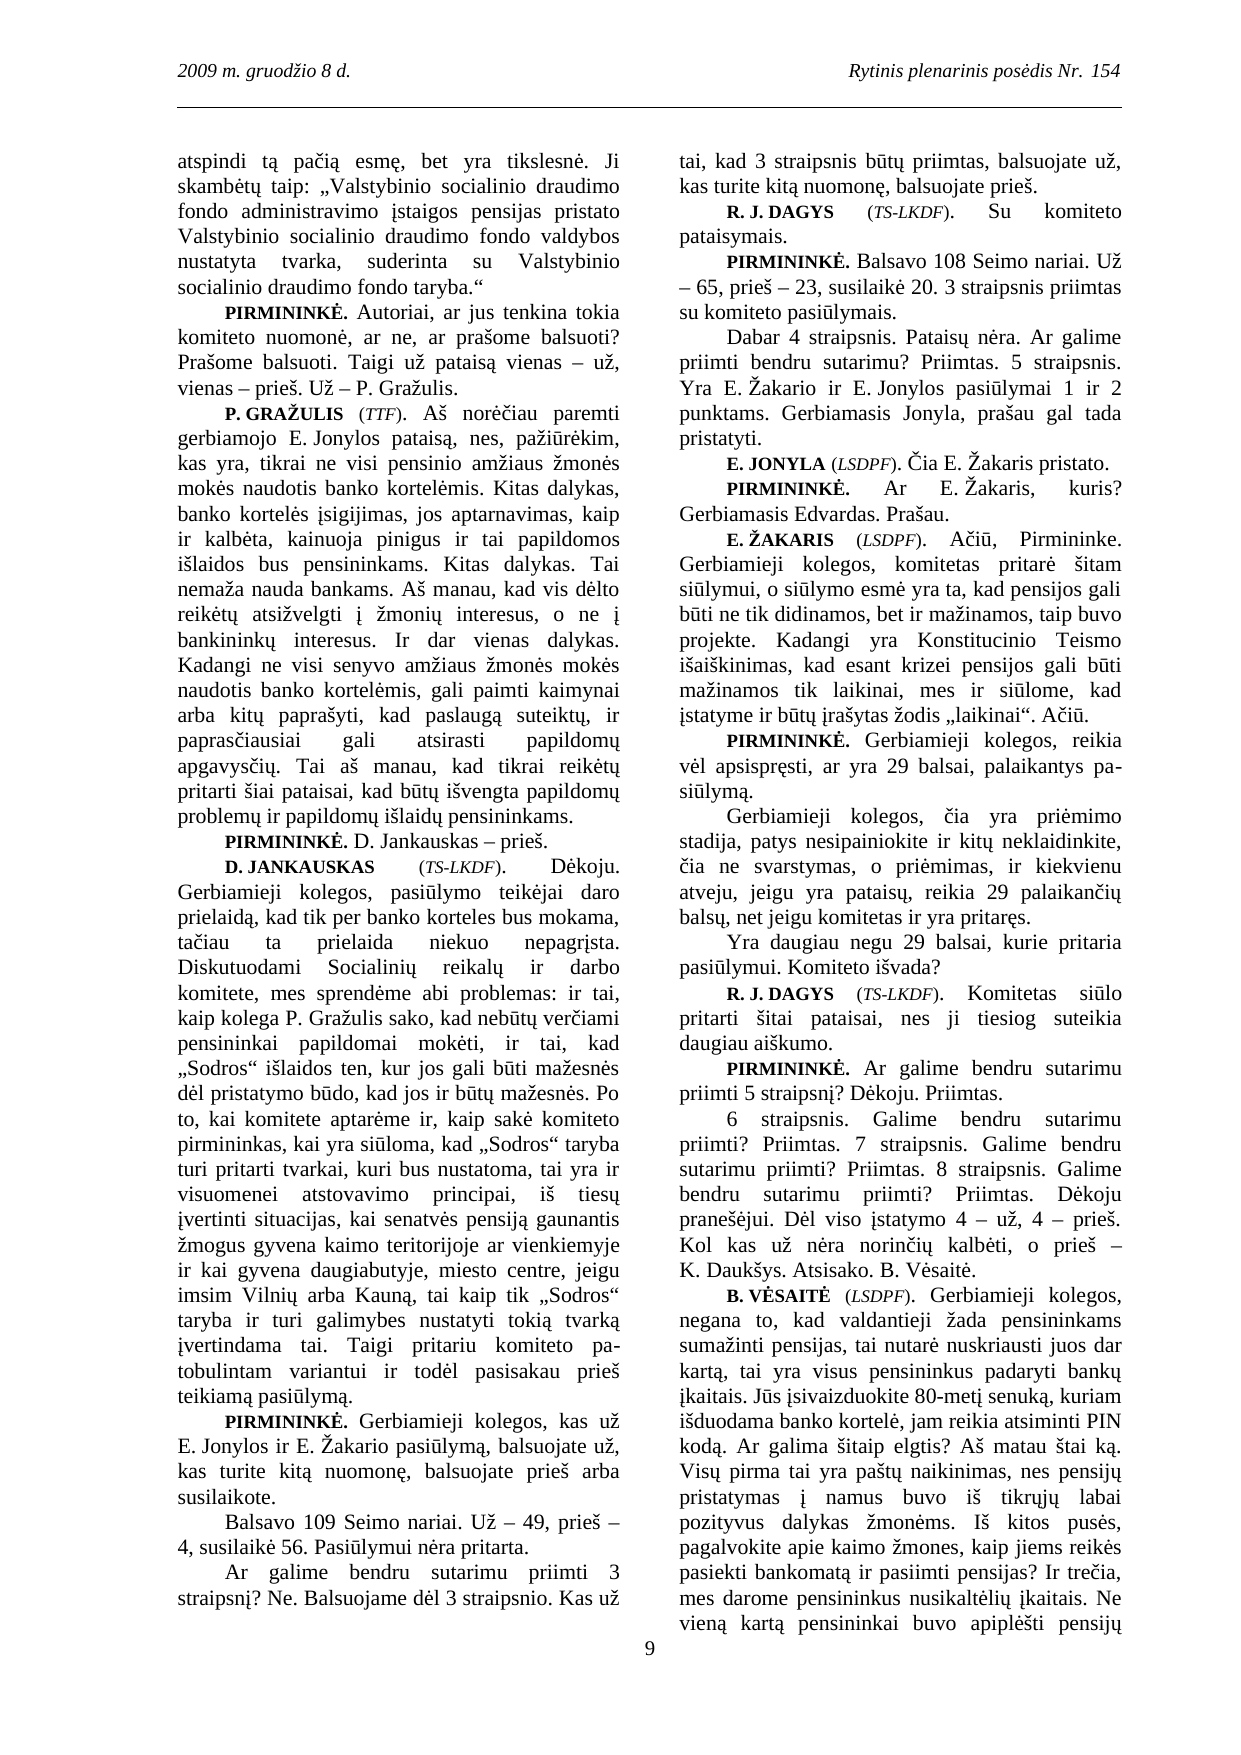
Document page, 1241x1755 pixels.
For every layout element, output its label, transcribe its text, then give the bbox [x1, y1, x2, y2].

text Gerbiamieji kolegos, čia yra priėmimo stadija, patys nesipainiokite ir kitų neklaidinkite, čia ne svarstymas, o priėmimas, ir kiekvienu atveju, jeigu yra pataisų, reikia 29 palaikančių balsų, net jeigu komitetas ir yra pritaręs. [679, 803, 1122, 929]
text PIRMININKĖ. D. Jankauskas – prieš. [177, 828, 620, 853]
text PIRMININKĖ. Gerbiamieji kolegos, reikia vėl apsispręsti, ar yra 29 balsai, palaikantys pa­siūlymą. [679, 727, 1122, 803]
text PIRMININKĖ. Autoriai, ar jus tenkina tokia komiteto nuomonė, ar ne, ar prašome balsuoti? Prašome balsuoti. Taigi už pataisą vienas – už, vienas – prieš. Už – P. Gražulis. [177, 299, 620, 400]
text PIRMININKĖ. Balsavo 108 Seimo nariai. Už – 65, prieš – 23, susilaikė 20. 3 straipsnis priimtas su komiteto pasiūlymais. [679, 248, 1122, 324]
text PIRMININKĖ. Ar galime bendru sutarimu priimti 5 straipsnį? Dėkoju. Priimtas. [679, 1055, 1122, 1106]
text R. J. DAGYS (TS-LKDF). Su komiteto pataisymais. [679, 198, 1122, 248]
text E. ŽAKARIS (LSDPF). Ačiū, Pirmininke. Gerbiamieji kolegos, komitetas pritarė šitam siūlymui, o siūlymo esmė yra ta, kad pensijos gali būti ne tik didinamos, bet ir mažinamos, taip buvo projekte. Kadangi yra Konstitucinio Teismo išaiškinimas, kad esant krizei pensijos gali būti mažinamos tik laikinai, mes ir siūlome, kad įstatyme ir būtų įrašytas žodis „laikinai“. Ačiū. [679, 526, 1122, 727]
text atspindi tą pačią esmę, bet yra tikslesnė. Ji skambėtų taip: „Valstybinio socialinio draudimo fondo administravimo įstaigos pensijas pristato Valstybinio socialinio draudimo fondo valdybos nustatyta tvarka, suderinta su Valstybinio socialinio drau­dimo fondo taryba.“ [177, 148, 620, 299]
text E. JONYLA (LSDPF). Čia E. Žakaris pristato. [679, 450, 1122, 475]
text Balsavo 109 Seimo nariai. Už – 49, prieš – 4, susilaikė 56. Pasiūlymui nėra pritarta. [177, 1509, 620, 1559]
text B. VĖSAITĖ (LSDPF). Gerbiamieji kolegos, negana to, kad valdantieji žada pensininkams sumažinti pensijas, tai nutarė nuskriausti juos dar kartą, tai yra visus pensininkus padaryti bankų įkaitais. Jūs įsivaizduokite 80-metį senuką, kuriam išduodama banko kortelė, jam reikia atsiminti PIN kodą. Ar galima šitaip elgtis? Aš matau štai ką. Visų pirma tai yra paštų naikinimas, nes pensijų pristatymas į namus buvo iš tikrųjų labai pozityvus dalykas žmonėms. Iš kitos pusės, pagalvokite apie kaimo žmones, kaip jiems reikės pasiekti ban­komatą ir pasiimti pensijas? Ir trečia, mes darome pensininkus nusikaltėlių įkaitais. Ne vieną kartą pensininkai buvo apiplėšti pensijų [679, 1282, 1122, 1635]
text Yra daugiau negu 29 balsai, kurie pritaria pasiūlymui. Komiteto išvada? [679, 929, 1122, 979]
text D. JANKAUSKAS (TS-LKDF). Dėkoju. Gerbiamieji kolegos, pasiūlymo teikėjai daro prielaidą, kad tik per banko korteles bus mokama, tačiau ta prielaida niekuo nepagrįsta. Diskutuodami Socialinių reikalų ir darbo komitete, mes sprendėme abi problemas: ir tai, kaip kolega P. Gražulis sako, kad nebūtų verčiami pensininkai papildomai mokėti, ir tai, kad „Sodros“ išlaidos ten, kur jos gali būti mažesnės dėl pristatymo būdo, kad jos ir būtų mažesnės. Po to, kai komitete aptarėme ir, kaip sakė komiteto pirmininkas, kai yra siūloma, kad „Sodros“ taryba turi pritarti tvarkai, kuri bus nustatoma, tai yra ir visuomenei atstovavimo principai, iš tiesų įvertinti situacijas, kai senatvės pensiją gaunantis žmogus gyvena kaimo teritorijoje ar vienkiemyje ir kai gyvena daugiabutyje, miesto centre, jeigu imsim Vilnių arba Kauną, tai kaip tik „Sodros“ taryba ir turi galimybes nustatyti tokią tvarką įvertindama tai. Taigi pritariu komiteto pa­tobulintam variantui ir todėl pasisakau prieš teikiamą pasiūlymą. [177, 853, 620, 1408]
text tai, kad 3 straipsnis būtų priimtas, balsuojate už, kas turite kitą nuomonę, balsuojate prieš. [679, 148, 1122, 198]
text PIRMININKĖ. Gerbiamieji kolegos, kas už E. Jonylos ir E. Žakario pasiūlymą, balsuojate už, kas turite kitą nuomonę, balsuojate prieš arba susilaikote. [177, 1408, 620, 1509]
text Dabar 4 straipsnis. Pataisų nėra. Ar galime priimti bendru sutarimu? Priimtas. 5 straipsnis. Yra E. Žakario ir E. Jonylos pasiūlymai 1 ir 2 punktams. Gerbiamasis Jonyla, prašau gal tada pristatyti. [679, 324, 1122, 450]
text 6 straipsnis. Galime bendru sutarimu priimti? Priimtas. 7 straipsnis. Galime bendru sutarimu priimti? Priimtas. 8 straipsnis. Galime bendru sutarimu priimti? Priimtas. Dėkoju pranešėjui. Dėl viso įstatymo 4 – už, 4 – prieš. Kol kas už nėra no­rinčių kalbėti, o prieš – K. Daukšys. Atsisako. B. Vėsaitė. [679, 1106, 1122, 1282]
text R. J. DAGYS (TS-LKDF). Komitetas siūlo pritarti šitai pataisai, nes ji tiesiog suteikia daugiau aiškumo. [679, 979, 1122, 1055]
text PIRMININKĖ. Ar E. Žakaris, kuris? Gerbiamasis Edvardas. Prašau. [679, 475, 1122, 526]
text P. GRAŽULIS (TTF). Aš norėčiau paremti ger­biamojo E. Jonylos pataisą, nes, pažiūrėkim, kas yra, tikrai ne visi pensinio amžiaus žmonės mokės naudotis banko kortelėmis. Kitas dalykas, banko kortelės įsigijimas, jos aptarnavimas, kaip ir kalbėta, kainuoja pinigus ir tai papildomos išlaidos bus pensininkams. Kitas dalykas. Tai nemaža nauda bankams. Aš manau, kad vis dėlto reikėtų atsižvelgti į žmonių interesus, o ne į bankininkų interesus. Ir dar vienas dalykas. Kadangi ne visi senyvo amžiaus žmonės mokės naudotis banko kortelėmis, gali paimti kaimynai arba kitų paprašyti, kad paslaugą suteiktų, ir paprasčiausiai gali atsirasti papildomų apgavysčių. Tai aš manau, kad tikrai reikėtų pritarti šiai pataisai, kad būtų išvengta papildomų problemų ir papildomų išlaidų pensininkams. [177, 400, 620, 828]
text Ar galime bendru sutarimu priimti 3 straipsnį? Ne. Balsuojame dėl 3 straipsnio. Kas už [177, 1559, 620, 1610]
